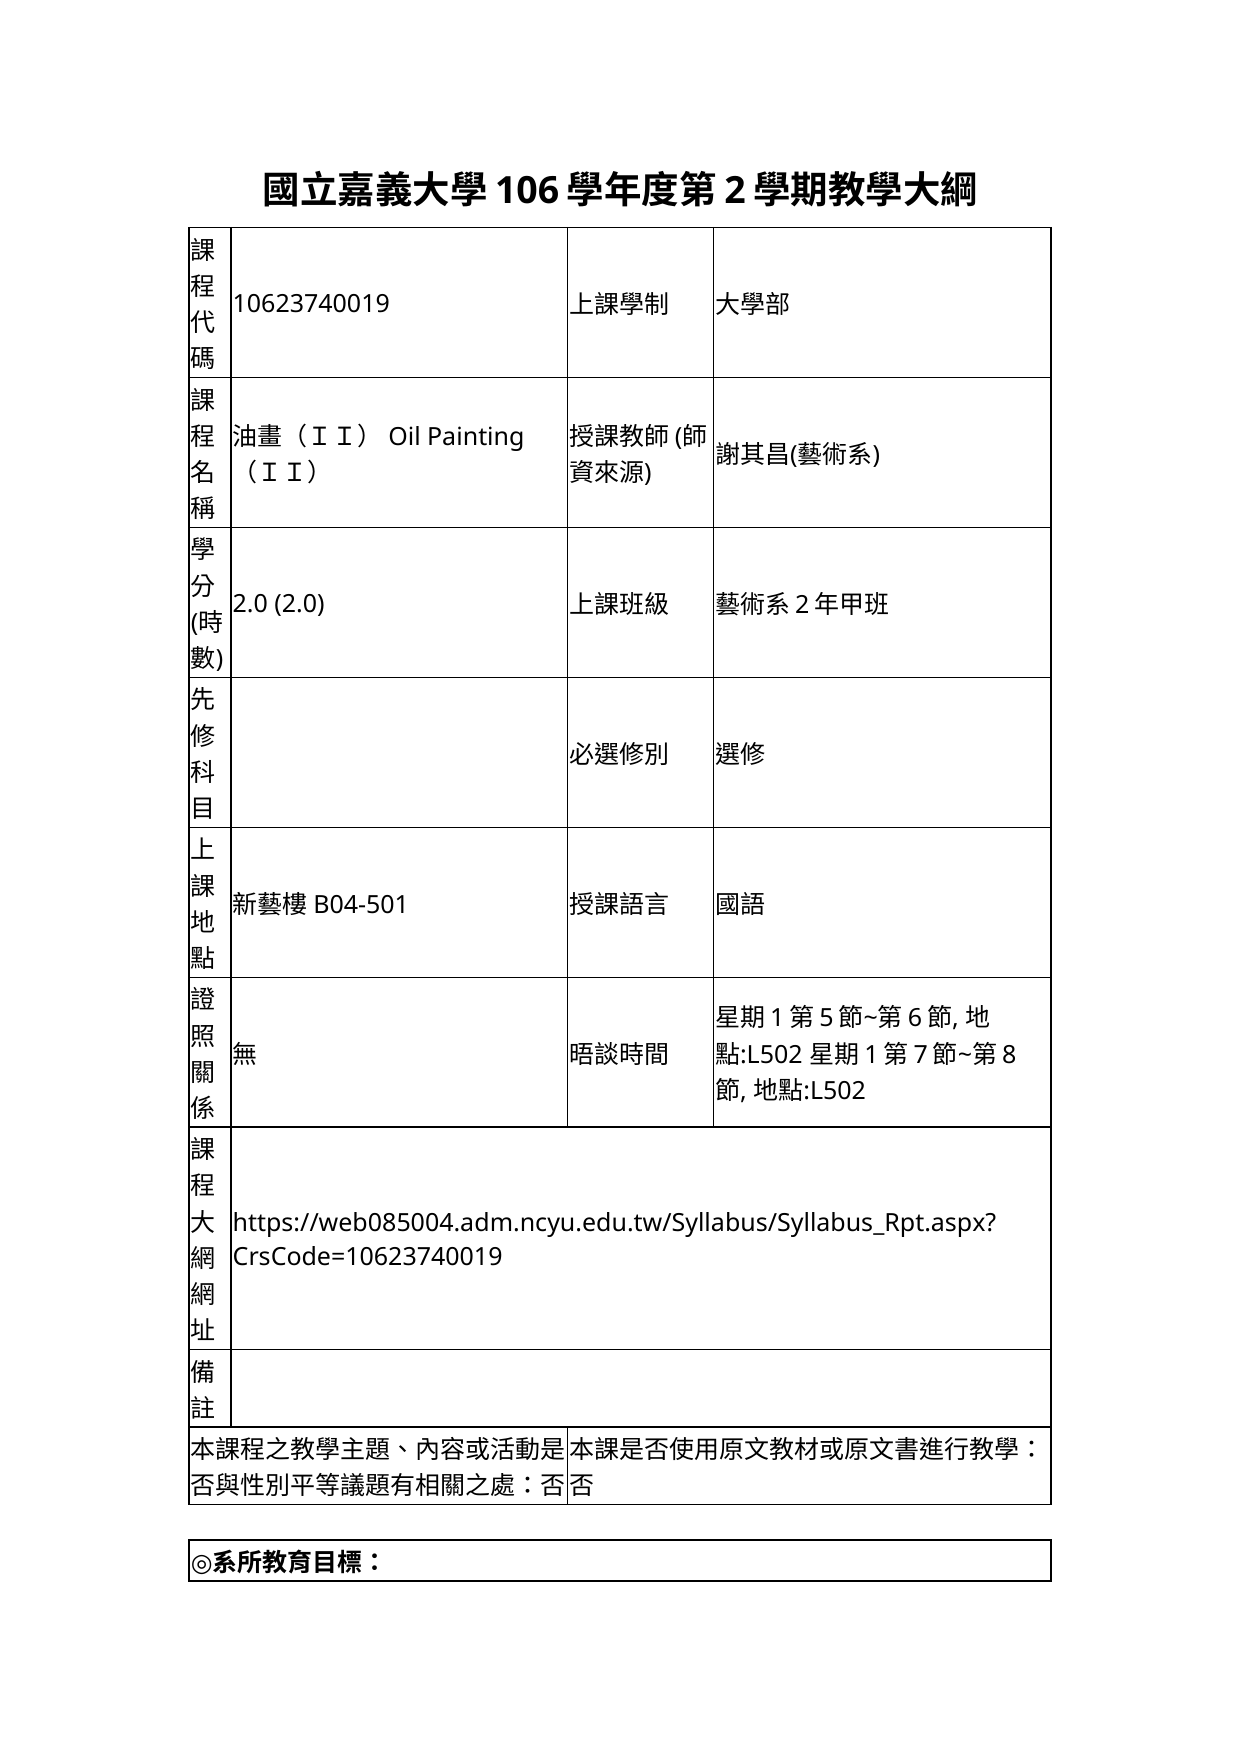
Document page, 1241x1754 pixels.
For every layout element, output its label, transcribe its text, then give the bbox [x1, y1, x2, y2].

table_cell 油畫（ＩＩ） Oil Painting（ＩＩ） [232, 378, 567, 527]
table_cell 必選修別 [568, 678, 713, 826]
table_cell 授課語言 [568, 828, 713, 976]
table_cell 2.0 (2.0) [232, 528, 567, 677]
table_cell https://web085004.adm.ncyu.edu.tw/Syllabus/Syllabus_Rpt.aspx?CrsCode=10623740019 [232, 1128, 1050, 1349]
table_cell 證照關係 [190, 978, 230, 1126]
table_cell 授課教師 (師資來源) [568, 378, 713, 527]
table_cell 星期1第5節~第6節, 地點:L502 星期1第7節~第8節, 地點:L502 [714, 978, 1050, 1126]
table_cell 學分(時數) [190, 528, 230, 677]
table_header 上課學制 [568, 228, 713, 377]
table_header ◎系所教育目標： [190, 1541, 1050, 1580]
table_cell 備 註 [190, 1350, 230, 1426]
table_header [188, 225, 1053, 1584]
table_cell 藝術系2年甲班 [714, 528, 1050, 677]
table_cell 課程名稱 [190, 378, 230, 527]
table_cell [232, 678, 567, 826]
table_cell 本課是否使用原文教材或原文書進行教學：否 [568, 1428, 1050, 1503]
subtitle 國立嘉義大學106學年度第2學期教學大綱 [187, 160, 1053, 215]
table_cell 選修 [714, 678, 1050, 826]
table_cell 晤談時間 [568, 978, 713, 1126]
table_cell 先修科目 [190, 678, 230, 826]
table_header 10623740019 [232, 228, 567, 377]
table_cell 上課地點 [190, 828, 230, 976]
table_cell 國語 [714, 828, 1050, 976]
table_cell 謝其昌(藝術系) [714, 378, 1050, 527]
table_header 大學部 [714, 228, 1050, 377]
table_header 課程代碼 [190, 228, 230, 377]
table_cell 課程大網網址 [190, 1128, 230, 1349]
table_cell [232, 1350, 1050, 1426]
table_cell 上課班級 [568, 528, 713, 677]
table_cell 新藝樓 B04-501 [232, 828, 567, 976]
table_cell 無 [232, 978, 567, 1126]
table_cell 本課程之教學主題、內容或活動是否與性別平等議題有相關之處：否 [190, 1428, 567, 1503]
